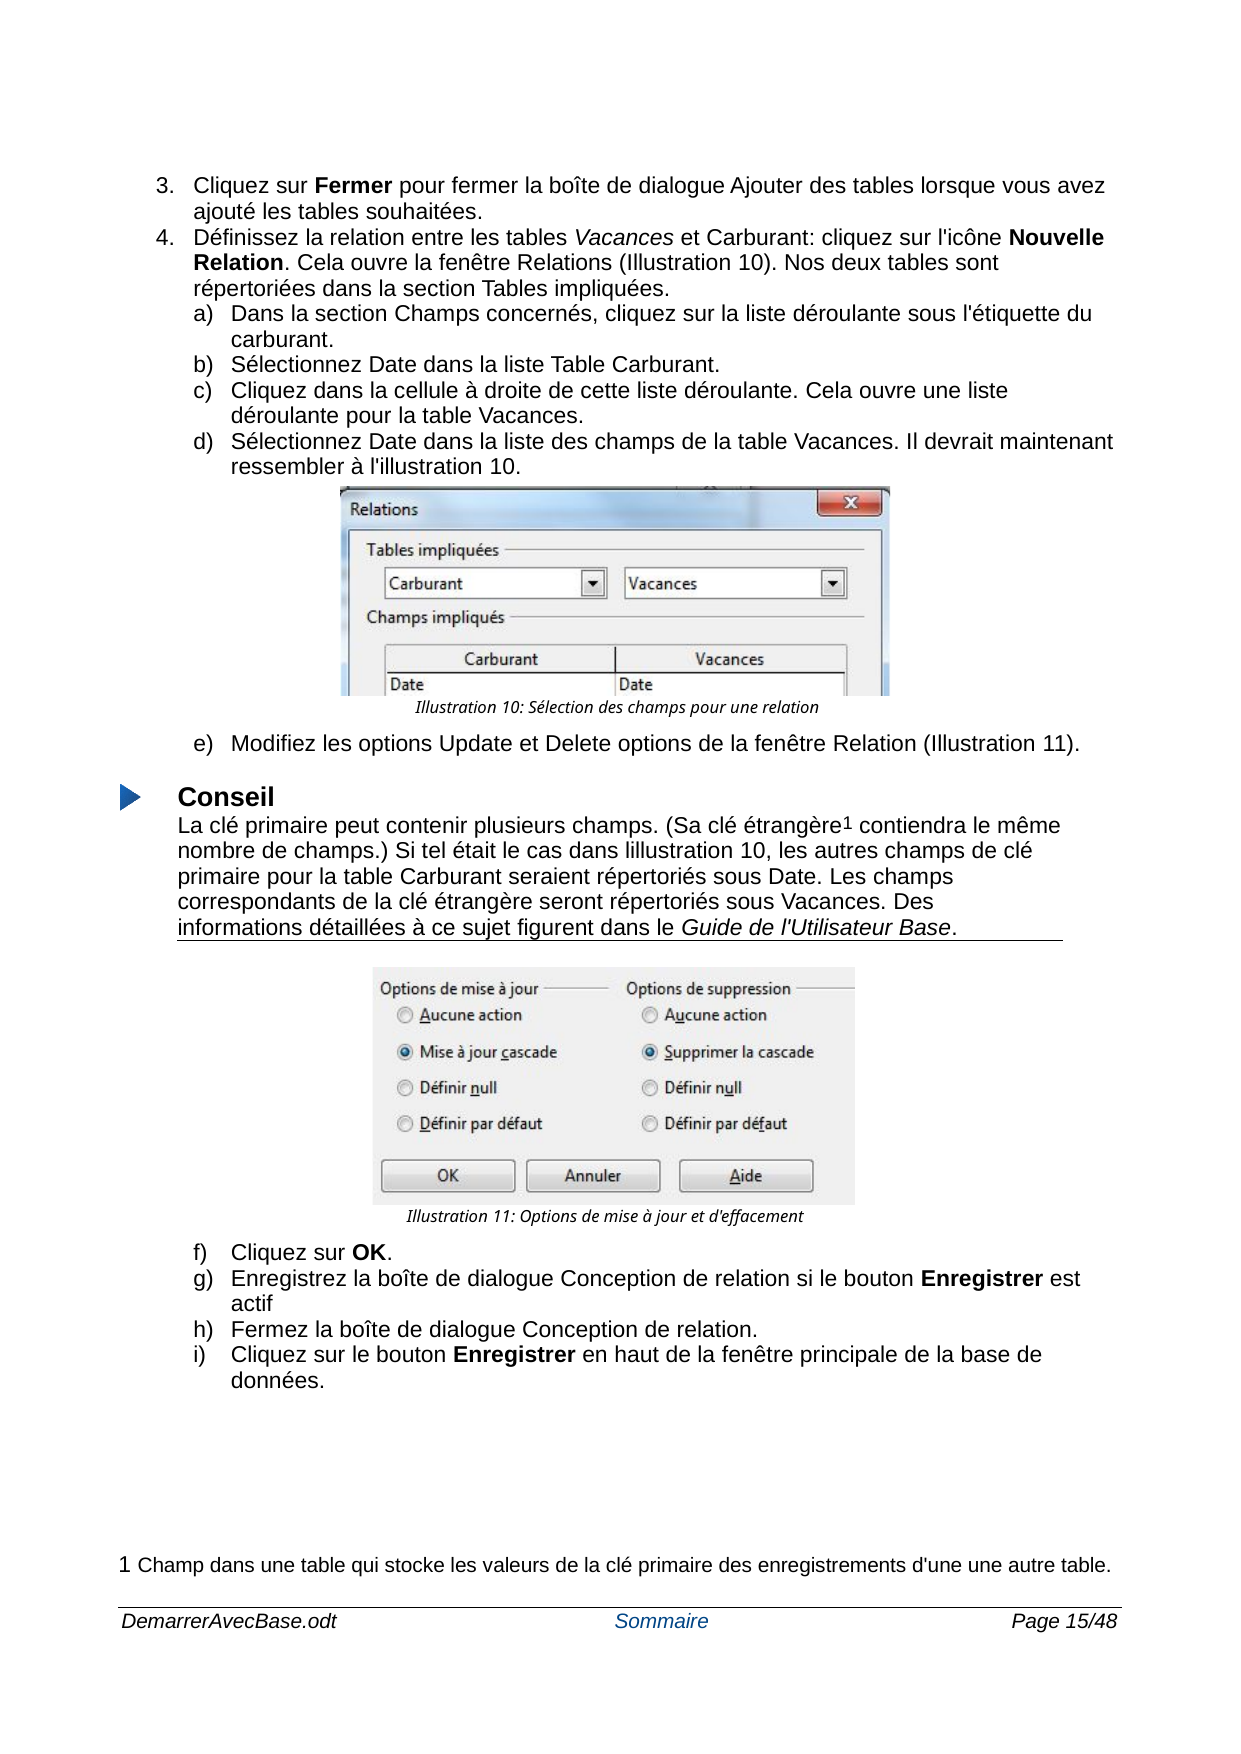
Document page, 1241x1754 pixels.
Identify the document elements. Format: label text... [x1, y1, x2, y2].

list Cliquez sur OK. [193, 953, 1122, 1265]
list Illustration 10: Sélection des champs pour une relation [340, 487, 897, 719]
list Modifiez les options Update et Delete options de la fenêtre Relation (Illustration 11). [193, 479, 1122, 756]
list Cliquez sur le bouton Enregistrer en haut de la fenêtre principale de la base de données. [193, 1342, 1122, 1393]
list Sélectionnez Date dans la liste Table Carburant. [193, 352, 1122, 377]
text La clé primaire peut contenir plusieurs champs. (Sa clé étrangère contiendra le même nombre de champs.) Si tel était le cas dans lillustration 10, les autres champs de clé primaire pour la table Carburant seraient répertoriés sous Date. Les champs correspondants de la clé étrangère seront répertoriés sous Vacances. Des informations détaillées à ce sujet figurent dans le Guide de l'Utilisateur Base. [177, 812, 1063, 940]
list Définissez la relation entre les tables Vacances et Carburant: cliquez sur l'icône Nouvelle Relation. Cela ouvre la fenêtre Relations (Illustration 10). Nos deux tables sont répertoriées dans la section Tables impliquées. [156, 224, 1122, 301]
list Conseil [80, 782, 1122, 812]
text Champ dans une table qui stocke les valeurs de la clé primaire des enregistrements d'une une autre table. [118, 1552, 1122, 1577]
picture [372, 967, 855, 1205]
picture [340, 486, 891, 696]
list Cliquez sur Fermer pour fermer la boîte de dialogue Ajouter des tables lorsque vous avez ajouté les tables souhaitées. [156, 173, 1122, 224]
list Enregistrez la boîte de dialogue Conception de relation si le bouton Enregistrer est actif [193, 1265, 1122, 1316]
list Fermez la boîte de dialogue Conception de relation. [193, 1316, 1122, 1342]
list Illustration 11: Options de mise à jour et d'effacement [357, 958, 855, 1228]
list Sélectionnez Date dans la liste des champs de la table Vacances. Il devrait maintenant ressembler à l'illustration 10. [193, 428, 1122, 479]
list Dans la section Champs concernés, cliquez sur la liste déroulante sous l'étiquette du carburant. [193, 301, 1122, 352]
list Cliquez dans la cellule à droite de cette liste déroulante. Cela ouvre une liste déroulante pour la table Vacances. [193, 377, 1122, 428]
